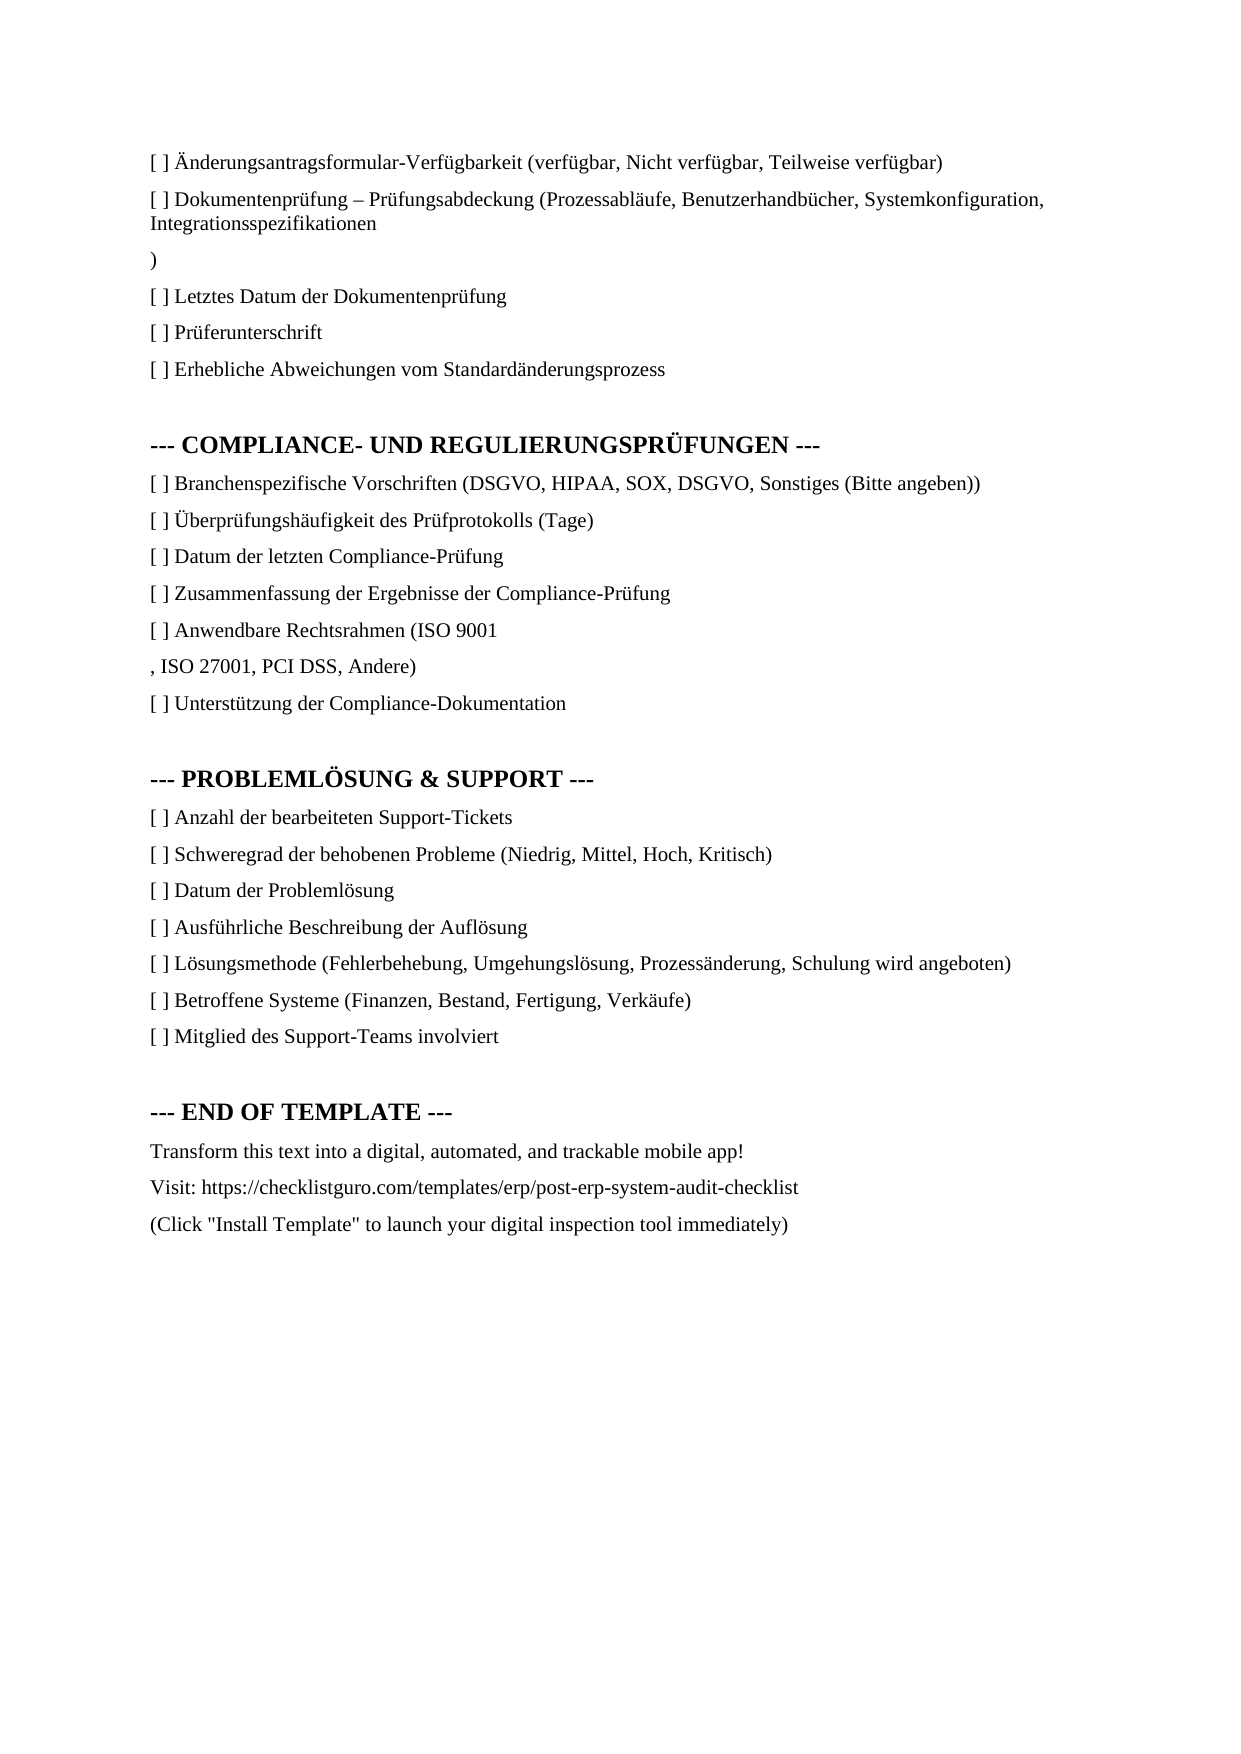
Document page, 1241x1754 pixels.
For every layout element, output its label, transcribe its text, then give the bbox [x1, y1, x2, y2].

text [ ] Änderungsantragsformular-Verfügbarkeit (verfügbar, Nicht verfügbar, Teilweise verfügbar) [150, 150, 1090, 174]
text [ ] Erhebliche Abweichungen vom Standardänderungsprozess [150, 357, 1090, 381]
text --- END OF TEMPLATE --- [150, 1097, 1090, 1126]
text --- PROBLEMLÖSUNG & SUPPORT --- [150, 764, 1090, 792]
text [ ] Ausführliche Beschreibung der Auflösung [150, 915, 1090, 939]
text (Click "Install Template" to launch your digital inspection tool immediately) [150, 1212, 1090, 1236]
text [ ] Letztes Datum der Dokumentenprüfung [150, 284, 1090, 308]
text [ ] Datum der letzten Compliance-Prüfung [150, 544, 1090, 568]
text [ ] Anzahl der bearbeiteten Support-Tickets [150, 805, 1090, 829]
text [ ] Branchenspezifische Vorschriften (DSGVO, HIPAA, SOX, DSGVO, Sonstiges (Bitte angeben)) [150, 471, 1090, 495]
text [ ] Datum der Problemlösung [150, 878, 1090, 902]
text [ ] Anwendbare Rechtsrahmen (ISO 9001 [150, 617, 1090, 642]
text [ ] Prüferunterschrift [150, 320, 1090, 344]
text [ ] Betroffene Systeme (Finanzen, Bestand, Fertigung, Verkäufe) [150, 988, 1090, 1012]
text [ ] Mitglied des Support-Teams involviert [150, 1024, 1090, 1048]
text [ ] Unterstützung der Compliance-Dokumentation [150, 691, 1090, 715]
text [ ] Lösungsmethode (Fehlerbehebung, Umgehungslösung, Prozessänderung, Schulung wird angeboten) [150, 951, 1090, 975]
text [ ] Dokumentenprüfung – Prüfungsabdeckung (Prozessabläufe, Benutzerhandbücher, Systemkonfiguration, Integrationsspezifikationen [150, 187, 1090, 235]
text Transform this text into a digital, automated, and trackable mobile app! [150, 1139, 1090, 1163]
text [ ] Zusammenfassung der Ergebnisse der Compliance-Prüfung [150, 581, 1090, 605]
text ) [150, 247, 1090, 271]
text Visit: https://checklistguro.com/templates/erp/post-erp-system-audit-checklist [150, 1175, 1090, 1199]
text --- COMPLIANCE- UND REGULIERUNGSPRÜFUNGEN --- [150, 430, 1090, 459]
text [ ] Schweregrad der behobenen Probleme (Niedrig, Mittel, Hoch, Kritisch) [150, 842, 1090, 866]
text , ISO 27001, PCI DSS, Andere) [150, 654, 1090, 678]
text [ ] Überprüfungshäufigkeit des Prüfprotokolls (Tage) [150, 508, 1090, 532]
